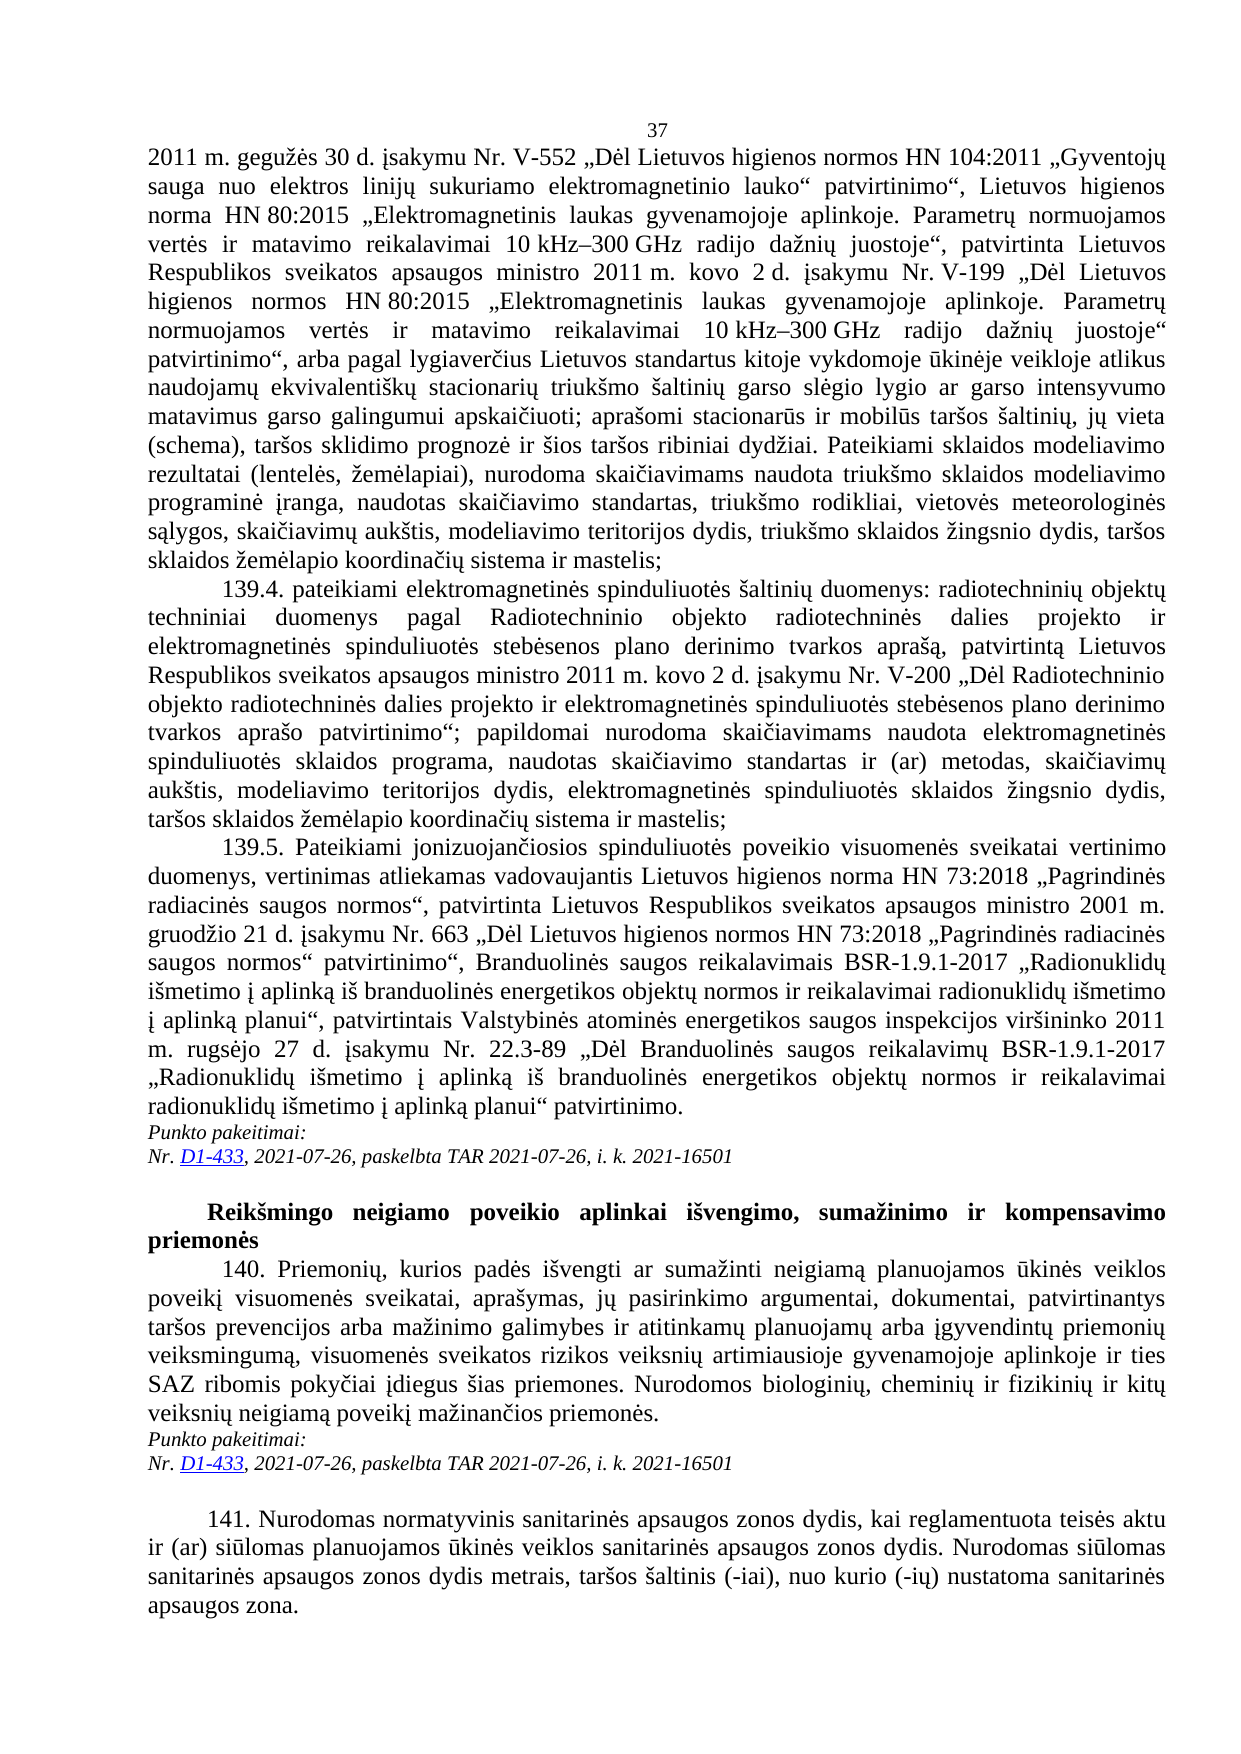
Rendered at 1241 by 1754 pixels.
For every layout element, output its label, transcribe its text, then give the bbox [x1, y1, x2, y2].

text Reikšmingo neigiamo poveikio aplinkai išvengimo, sumažinimo ir kompensavimo priemonės [148, 1197, 1167, 1254]
text 139.4. pateikiami elektromagnetinės spinduliuotės šaltinių duomenys: radiotechninių objektų techniniai duomenys pagal Radiotechninio objekto radiotechninės dalies projekto ir elektromagnetinės spinduliuotės stebėsenos plano derinimo tvarkos aprašą, patvirtintą Lietuvos Respublikos sveikatos apsaugos ministro 2011 m. kovo 2 d. įsakymu Nr. V-200 „Dėl Radiotechninio objekto radiotechninės dalies projekto ir elektromagnetinės spinduliuotės stebėsenos plano derinimo tvarkos aprašo patvirtinimo“; papildomai nurodoma skaičiavimams naudota elektromagnetinės spinduliuotės sklaidos programa, naudotas skaičiavimo standartas ir (ar) metodas, skaičiavimų aukštis, modeliavimo teritorijos dydis, elektromagnetinės spinduliuotės sklaidos žingsnio dydis, taršos sklaidos žemėlapio koordinačių sistema ir mastelis; [148, 574, 1167, 832]
text Nr. D1-433, 2021-07-26, paskelbta TAR 2021-07-26, i. k. 2021-16501 [148, 1144, 1167, 1168]
text 139.5. Pateikiami jonizuojančiosios spinduliuotės poveikio visuomenės sveikatai vertinimo duomenys, vertinimas atliekamas vadovaujantis Lietuvos higienos norma HN 73:2018 „Pagrindinės radiacinės saugos normos“, patvirtinta Lietuvos Respublikos sveikatos apsaugos ministro 2001 m. gruodžio 21 d. įsakymu Nr. 663 „Dėl Lietuvos higienos normos HN 73:2018 „Pagrindinės radiacinės saugos normos“ patvirtinimo“, Branduolinės saugos reikalavimais BSR-1.9.1-2017 „Radionuklidų išmetimo į aplinką iš branduolinės energetikos objektų normos ir reikalavimai radionuklidų išmetimo į aplinką planui“, patvirtintais Valstybinės atominės energetikos saugos inspekcijos viršininko 2011 m. rugsėjo 27 d. įsakymu Nr. 22.3-89 „Dėl Branduolinės saugos reikalavimų BSR-1.9.1-2017 „Radionuklidų išmetimo į aplinką iš branduolinės energetikos objektų normos ir reikalavimai radionuklidų išmetimo į aplinką planui“ patvirtinimo. [148, 832, 1167, 1120]
text 140. Priemonių, kurios padės išvengti ar sumažinti neigiamą planuojamos ūkinės veiklos poveikį visuomenės sveikatai, aprašymas, jų pasirinkimo argumentai, dokumentai, patvirtinantys taršos prevencijos arba mažinimo galimybes ir atitinkamų planuojamų arba įgyvendintų priemonių veiksmingumą, visuomenės sveikatos rizikos veiksnių artimiausioje gyvenamojoje aplinkoje ir ties SAZ ribomis pokyčiai įdiegus šias priemones. Nurodomos biologinių, cheminių ir fizikinių ir kitų veiksnių neigiamą poveikį mažinančios priemonės. [148, 1254, 1167, 1427]
text 141. Nurodomas normatyvinis sanitarinės apsaugos zonos dydis, kai reglamentuota teisės aktu ir (ar) siūlomas planuojamos ūkinės veiklos sanitarinės apsaugos zonos dydis. Nurodomas siūlomas sanitarinės apsaugos zonos dydis metrais, taršos šaltinis (-iai), nuo kurio (-ių) nustatoma sanitarinės apsaugos zona. [148, 1504, 1167, 1619]
text 2011 m. gegužės 30 d. įsakymu Nr. V-552 „Dėl Lietuvos higienos normos HN 104:2011 „Gyventojų sauga nuo elektros linijų sukuriamo elektromagnetinio lauko“ patvirtinimo“, Lietuvos higienos norma HN 80:2015 „Elektromagnetinis laukas gyvenamojoje aplinkoje. Parametrų normuojamos vertės ir matavimo reikalavimai 10 kHz–300 GHz radijo dažnių juostoje“, patvirtinta Lietuvos Respublikos sveikatos apsaugos ministro 2011 m. kovo 2 d. įsakymu Nr. V-199 „Dėl Lietuvos higienos normos HN 80:2015 „Elektromagnetinis laukas gyvenamojoje aplinkoje. Parametrų normuojamos vertės ir matavimo reikalavimai 10 kHz–300 GHz radijo dažnių juostoje“ patvirtinimo“, arba pagal lygiaverčius Lietuvos standartus kitoje vykdomoje ūkinėje veikloje atlikus naudojamų ekvivalentiškų stacionarių triukšmo šaltinių garso slėgio lygio ar garso intensyvumo matavimus garso galingumui apskaičiuoti; aprašomi stacionarūs ir mobilūs taršos šaltinių, jų vieta (schema), taršos sklidimo prognozė ir šios taršos ribiniai dydžiai. Pateikiami sklaidos modeliavimo rezultatai (lentelės, žemėlapiai), nurodoma skaičiavimams naudota triukšmo sklaidos modeliavimo programinė įranga, naudotas skaičiavimo standartas, triukšmo rodikliai, vietovės meteorologinės sąlygos, skaičiavimų aukštis, modeliavimo teritorijos dydis, triukšmo sklaidos žingsnio dydis, taršos sklaidos žemėlapio koordinačių sistema ir mastelis; [148, 142, 1167, 574]
text Nr. D1-433, 2021-07-26, paskelbta TAR 2021-07-26, i. k. 2021-16501 [148, 1451, 1167, 1475]
text Punkto pakeitimai: [148, 1427, 1167, 1451]
text Punkto pakeitimai: [148, 1120, 1167, 1144]
